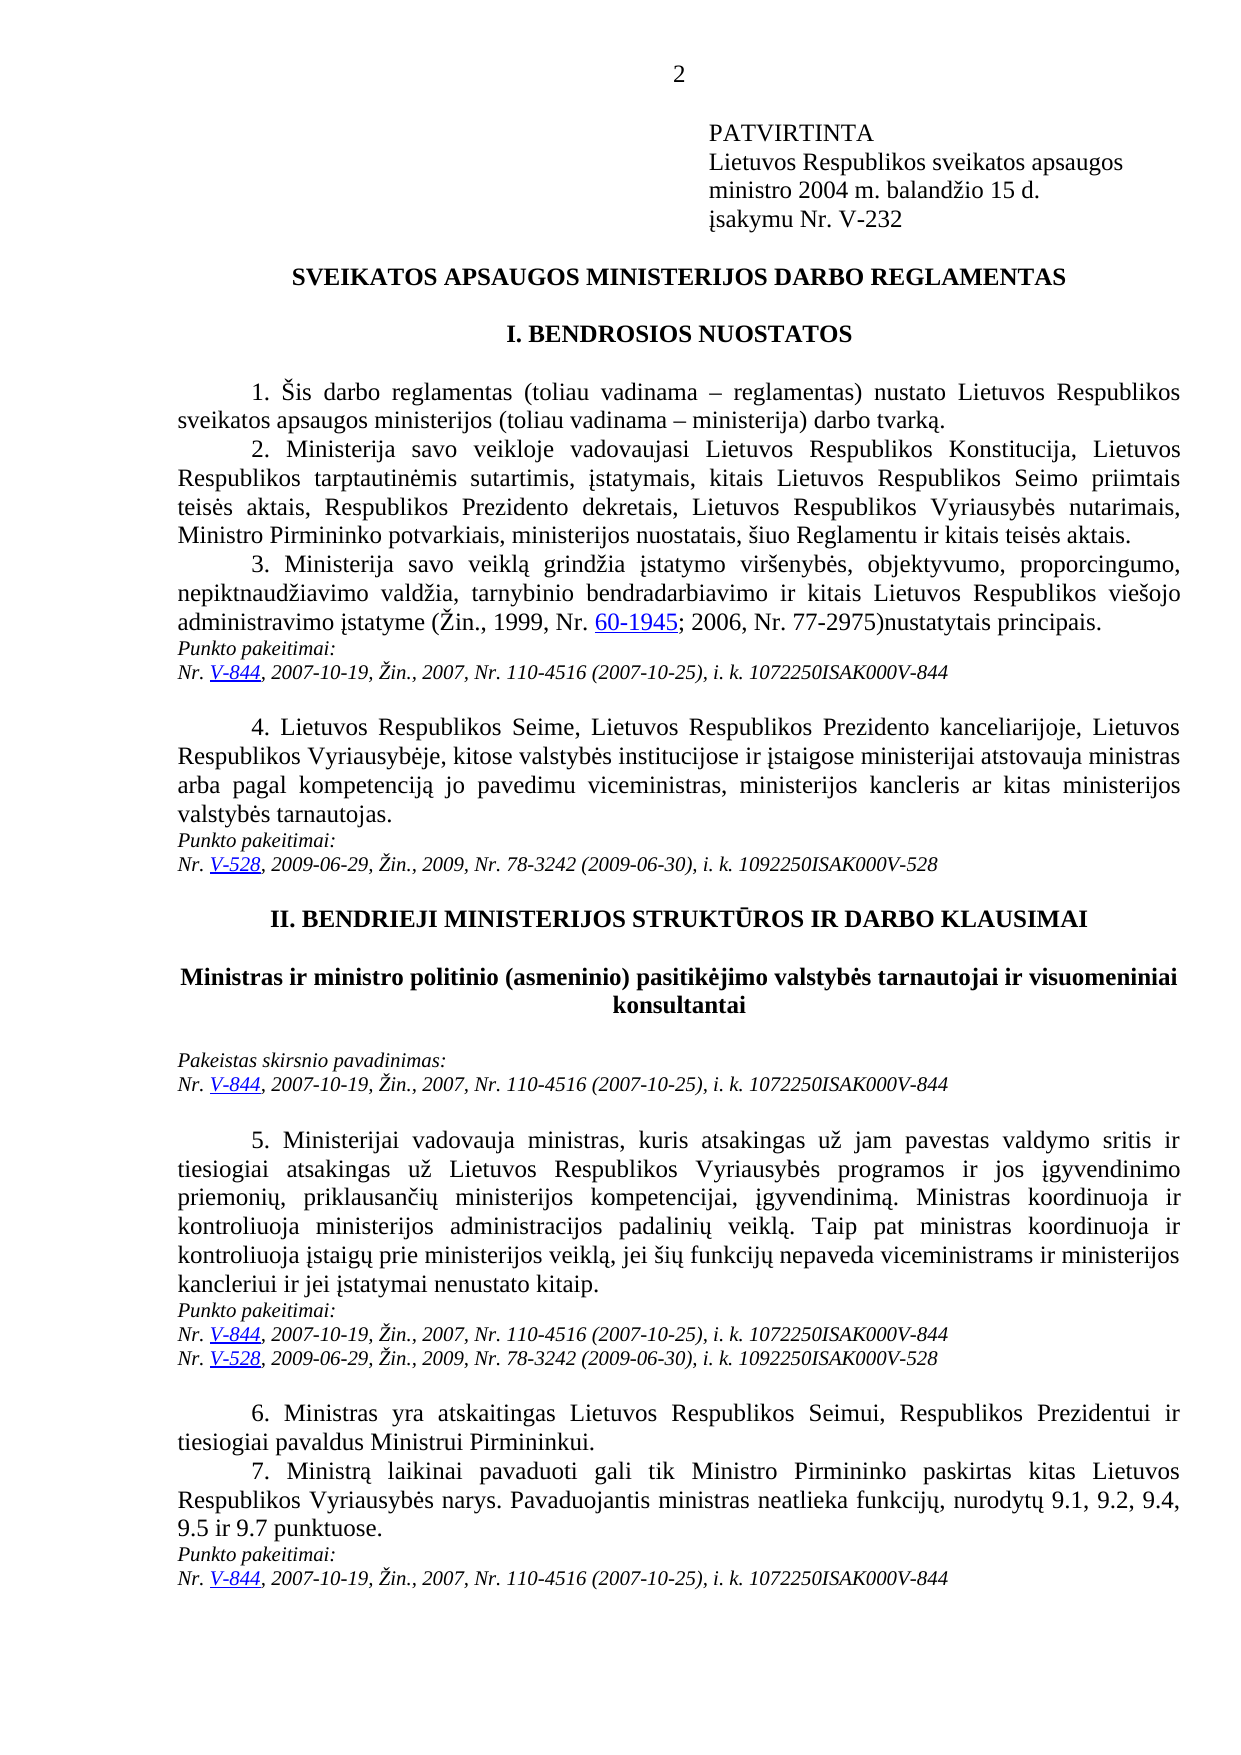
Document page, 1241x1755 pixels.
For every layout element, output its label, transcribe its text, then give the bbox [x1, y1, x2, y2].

text Nr. V-844, 2007-10-19, Žin., 2007, Nr. 110-4516 (2007-10-25), i. k. 1072250ISAK000V-844 [177, 1566, 1181, 1590]
text ministro 2004 m. balandžio 15 d. [177, 176, 1181, 204]
text Nr. V-844, 2007-10-19, Žin., 2007, Nr. 110-4516 (2007-10-25), i. k. 1072250ISAK000V-844 [177, 660, 1181, 684]
text Nr. V-844, 2007-10-19, Žin., 2007, Nr. 110-4516 (2007-10-25), i. k. 1072250ISAK000V-844 [177, 1072, 1181, 1096]
text 5. Ministerijai vadovauja ministras, kuris atsakingas už jam pavestas valdymo sritis ir tiesiogiai atsakingas už Lietuvos Respublikos Vyriausybės programos ir jos įgyvendinimo priemonių, priklausančių ministerijos kompetencijai, įgyvendinimą. Ministras koordinuoja ir kontroliuoja ministerijos administracijos padalinių veiklą. Taip pat ministras koordinuoja ir kontroliuoja įstaigų prie ministerijos veiklą, jei šių funkcijų nepaveda viceministrams ir ministerijos kancleriui ir jei įstatymai nenustato kitaip. [177, 1125, 1181, 1297]
text Ministras ir ministro politinio (asmeninio) pasitikėjimo valstybės tarnautojai ir visuomeniniai konsultantai [177, 962, 1181, 1019]
text Nr. V-528, 2009-06-29, Žin., 2009, Nr. 78-3242 (2009-06-30), i. k. 1092250ISAK000V-528 [177, 1346, 1181, 1370]
text Lietuvos Respublikos sveikatos apsaugos [177, 147, 1181, 176]
text 6. Ministras yra atskaitingas Lietuvos Respublikos Seimui, Respublikos Prezidentui ir tiesiogiai pavaldus Ministrui Pirmininkui. [177, 1398, 1181, 1456]
text Punkto pakeitimai: [177, 636, 1181, 660]
text įsakymu Nr. V-232 [177, 204, 1181, 233]
text Punkto pakeitimai: [177, 1297, 1181, 1322]
text 7. Ministrą laikinai pavaduoti gali tik Ministro Pirmininko paskirtas kitas Lietuvos Respublikos Vyriausybės narys. Pavaduojantis ministras neatlieka funkcijų, nurodytų 9.1, 9.2, 9.4, 9.5 ir 9.7 punktuose. [177, 1456, 1181, 1542]
text 1. Šis darbo reglamentas (toliau vadinama – reglamentas) nustato Lietuvos Respublikos sveikatos apsaugos ministerijos (toliau vadinama – ministerija) darbo tvarką. [177, 377, 1181, 434]
text I. BENDROSIOS NUOSTATOS [177, 319, 1181, 348]
text Punkto pakeitimai: [177, 827, 1181, 852]
text Punkto pakeitimai: [177, 1542, 1181, 1566]
text Nr. V-844, 2007-10-19, Žin., 2007, Nr. 110-4516 (2007-10-25), i. k. 1072250ISAK000V-844 [177, 1322, 1181, 1346]
text Pakeistas skirsnio pavadinimas: [177, 1048, 1181, 1072]
text PATVIRTINTA [709, 118, 1181, 147]
text SVEIKATOS APSAUGOS MINISTERIJOS DARBO REGLAMENTAS [177, 262, 1181, 291]
text Nr. V-528, 2009-06-29, Žin., 2009, Nr. 78-3242 (2009-06-30), i. k. 1092250ISAK000V-528 [177, 852, 1181, 876]
text 2. Ministerija savo veikloje vadovaujasi Lietuvos Respublikos Konstitucija, Lietuvos Respublikos tarptautinėmis sutartimis, įstatymais, kitais Lietuvos Respublikos Seimo priimtais teisės aktais, Respublikos Prezidento dekretais, Lietuvos Respublikos Vyriausybės nutarimais, Ministro Pirmininko potvarkiais, ministerijos nuostatais, šiuo Reglamentu ir kitais teisės aktais. [177, 434, 1181, 549]
text 4. Lietuvos Respublikos Seime, Lietuvos Respublikos Prezidento kanceliarijoje, Lietuvos Respublikos Vyriausybėje, kitose valstybės institucijose ir įstaigose ministerijai atstovauja ministras arba pagal kompetenciją jo pavedimu viceministras, ministerijos kancleris ar kitas ministerijos valstybės tarnautojas. [177, 712, 1181, 827]
text II. BENDRIEJI MINISTERIJOS STRUKTŪROS IR DARBO KLAUSIMAI [177, 904, 1181, 933]
text 3. Ministerija savo veiklą grindžia įstatymo viršenybės, objektyvumo, proporcingumo, nepiktnaudžiavimo valdžia, tarnybinio bendradarbiavimo ir kitais Lietuvos Respublikos viešojo administravimo įstatyme (Žin., 1999, Nr. 60-1945; 2006, Nr. 77-2975)nustatytais principais. [177, 549, 1181, 636]
